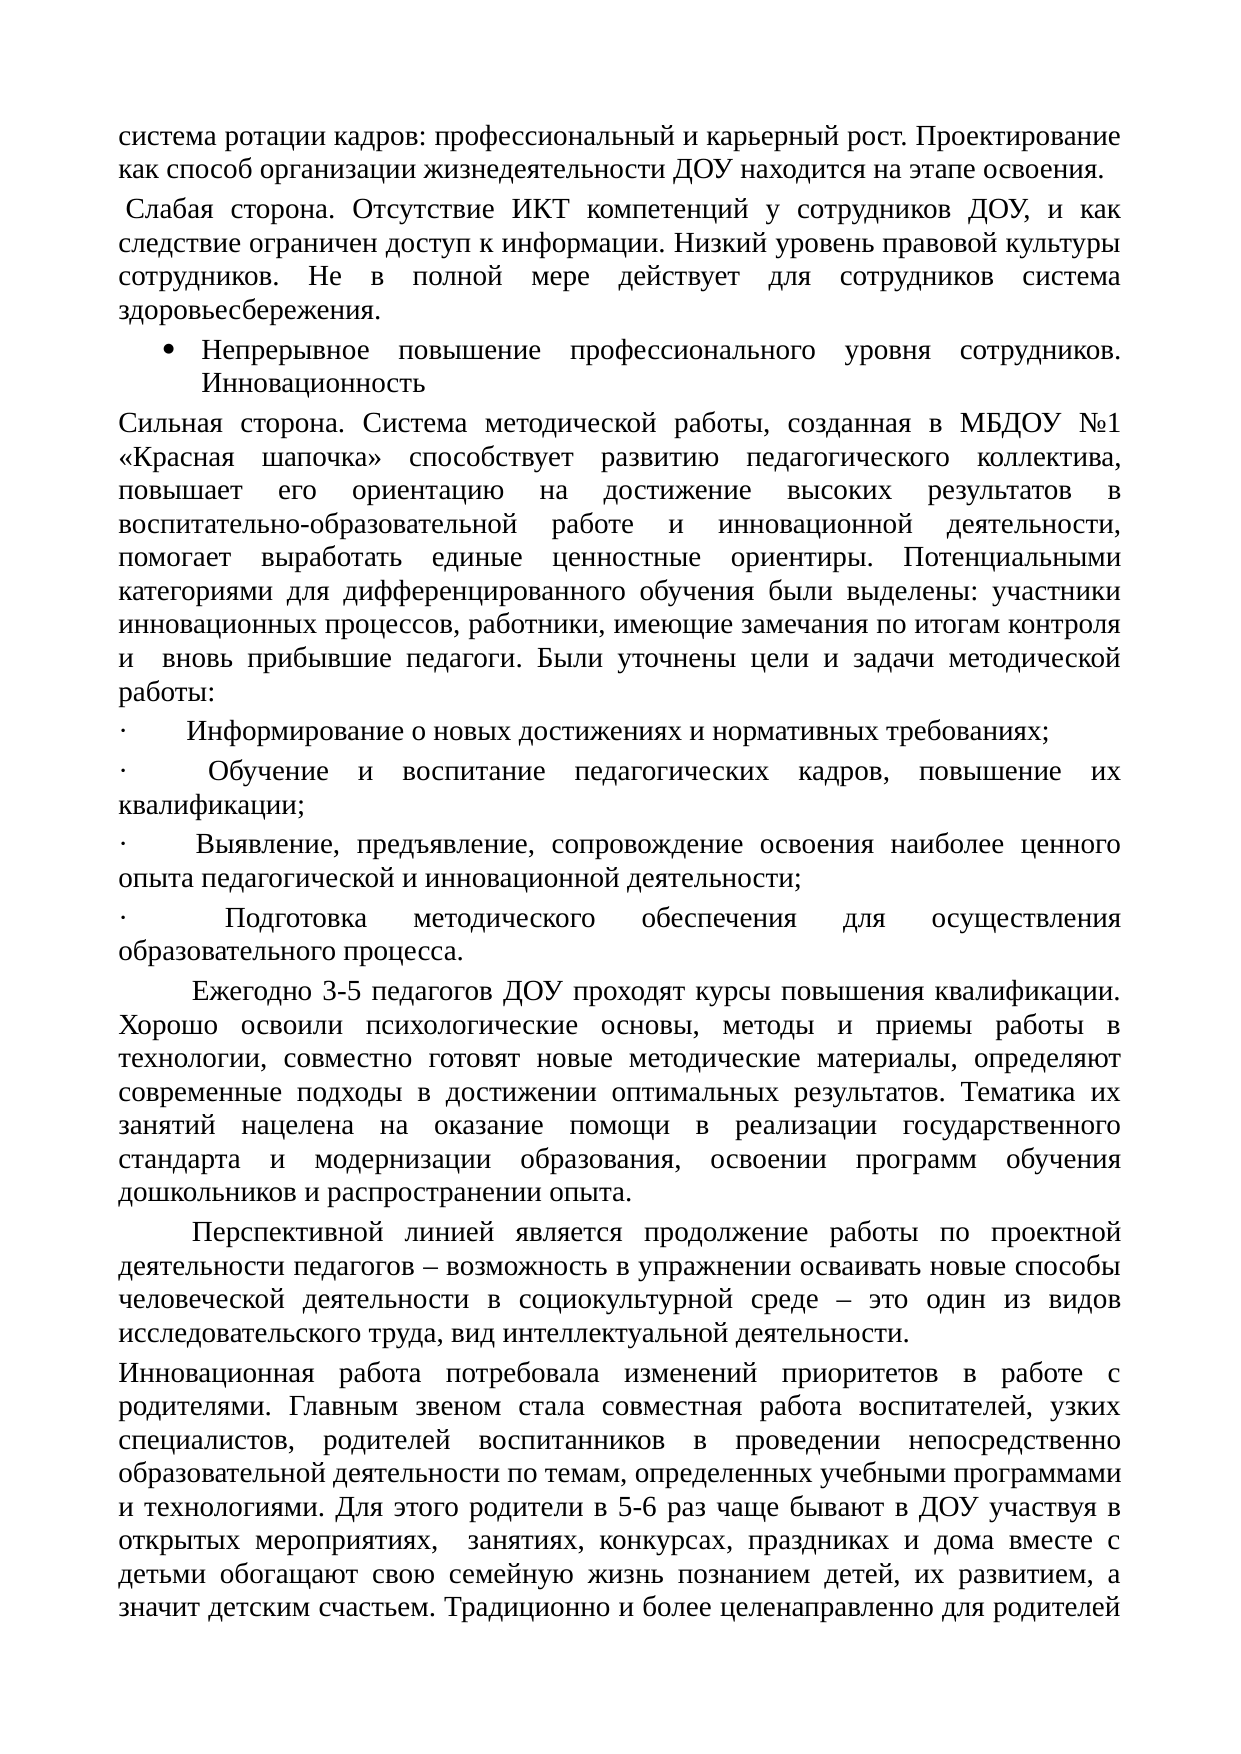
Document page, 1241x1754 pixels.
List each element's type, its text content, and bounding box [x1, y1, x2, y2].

text · Информирование о новых достижениях и нормативных требованиях; [118, 713, 1122, 747]
text Ежегодно 3-5 педагогов ДОУ проходят курсы повышения квалификации. Хорошо освоили психологические основы, методы и приемы работы в технологии, совместно готовят новые методические материалы, определяют современные подходы в достижении оптимальных результатов. Тематика их занятий нацелена на оказание помощи в реализации государственного стандарта и модернизации образования, освоении программ обучения дошкольников и распространении опыта. [118, 973, 1122, 1208]
text система ротации кадров: профессиональный и карьерный рост. Проектирование как способ организации жизнедеятельности ДОУ находится на этапе освоения. [118, 118, 1122, 185]
text Сильная сторона. Система методической работы, созданная в МБДОУ №1 «Красная шапочка» способствует развитию педагогического коллектива, повышает его ориентацию на достижение высоких результатов в воспитательно-образовательной работе и инновационной деятельности, помогает выработать единые ценностные ориентиры. Потенциальными категориями для дифференцированного обучения были выделены: участники инновационных процессов, работники, имеющие замечания по итогам контроля и вновь прибывшие педагоги. Были уточнены цели и задачи методической работы: [118, 405, 1122, 707]
text · Обучение и воспитание педагогических кадров, повышение их квалификации; [118, 753, 1122, 820]
text · Выявление, предъявление, сопровождение освоения наиболее ценного опыта педагогической и инновационной деятельности; [118, 827, 1122, 894]
text Инновационная работа потребовала изменений приоритетов в работе с родителями. Главным звеном стала совместная работа воспитателей, узких специалистов, родителей воспитанников в проведении непосредственно образовательной деятельности по темам, определенных учебными программами и технологиями. Для этого родители в 5-6 раз чаще бывают в ДОУ участвуя в открытых мероприятиях, занятиях, конкурсах, праздниках и дома вместе с детьми обогащают свою семейную жизнь познанием детей, их развитием, а значит детским счастьем. Традиционно и более целенаправленно для родителей [118, 1355, 1122, 1623]
list Непрерывное повышение профессионального уровня сотрудников. Инновационность [163, 332, 1122, 399]
text Слабая сторона. Отсутствие ИКТ компетенций у сотрудников ДОУ, и как следствие ограничен доступ к информации. Низкий уровень правовой культуры сотрудников. Не в полной мере действует для сотрудников система здоровьесбережения. [118, 191, 1122, 326]
text · Подготовка методического обеспечения для осуществления образовательного процесса. [118, 900, 1122, 967]
text Перспективной линией является продолжение работы по проектной деятельности педагогов – возможность в упражнении осваивать новые способы человеческой деятельности в социокультурной среде – это один из видов исследовательского труда, вид интеллектуальной деятельности. [118, 1214, 1122, 1348]
